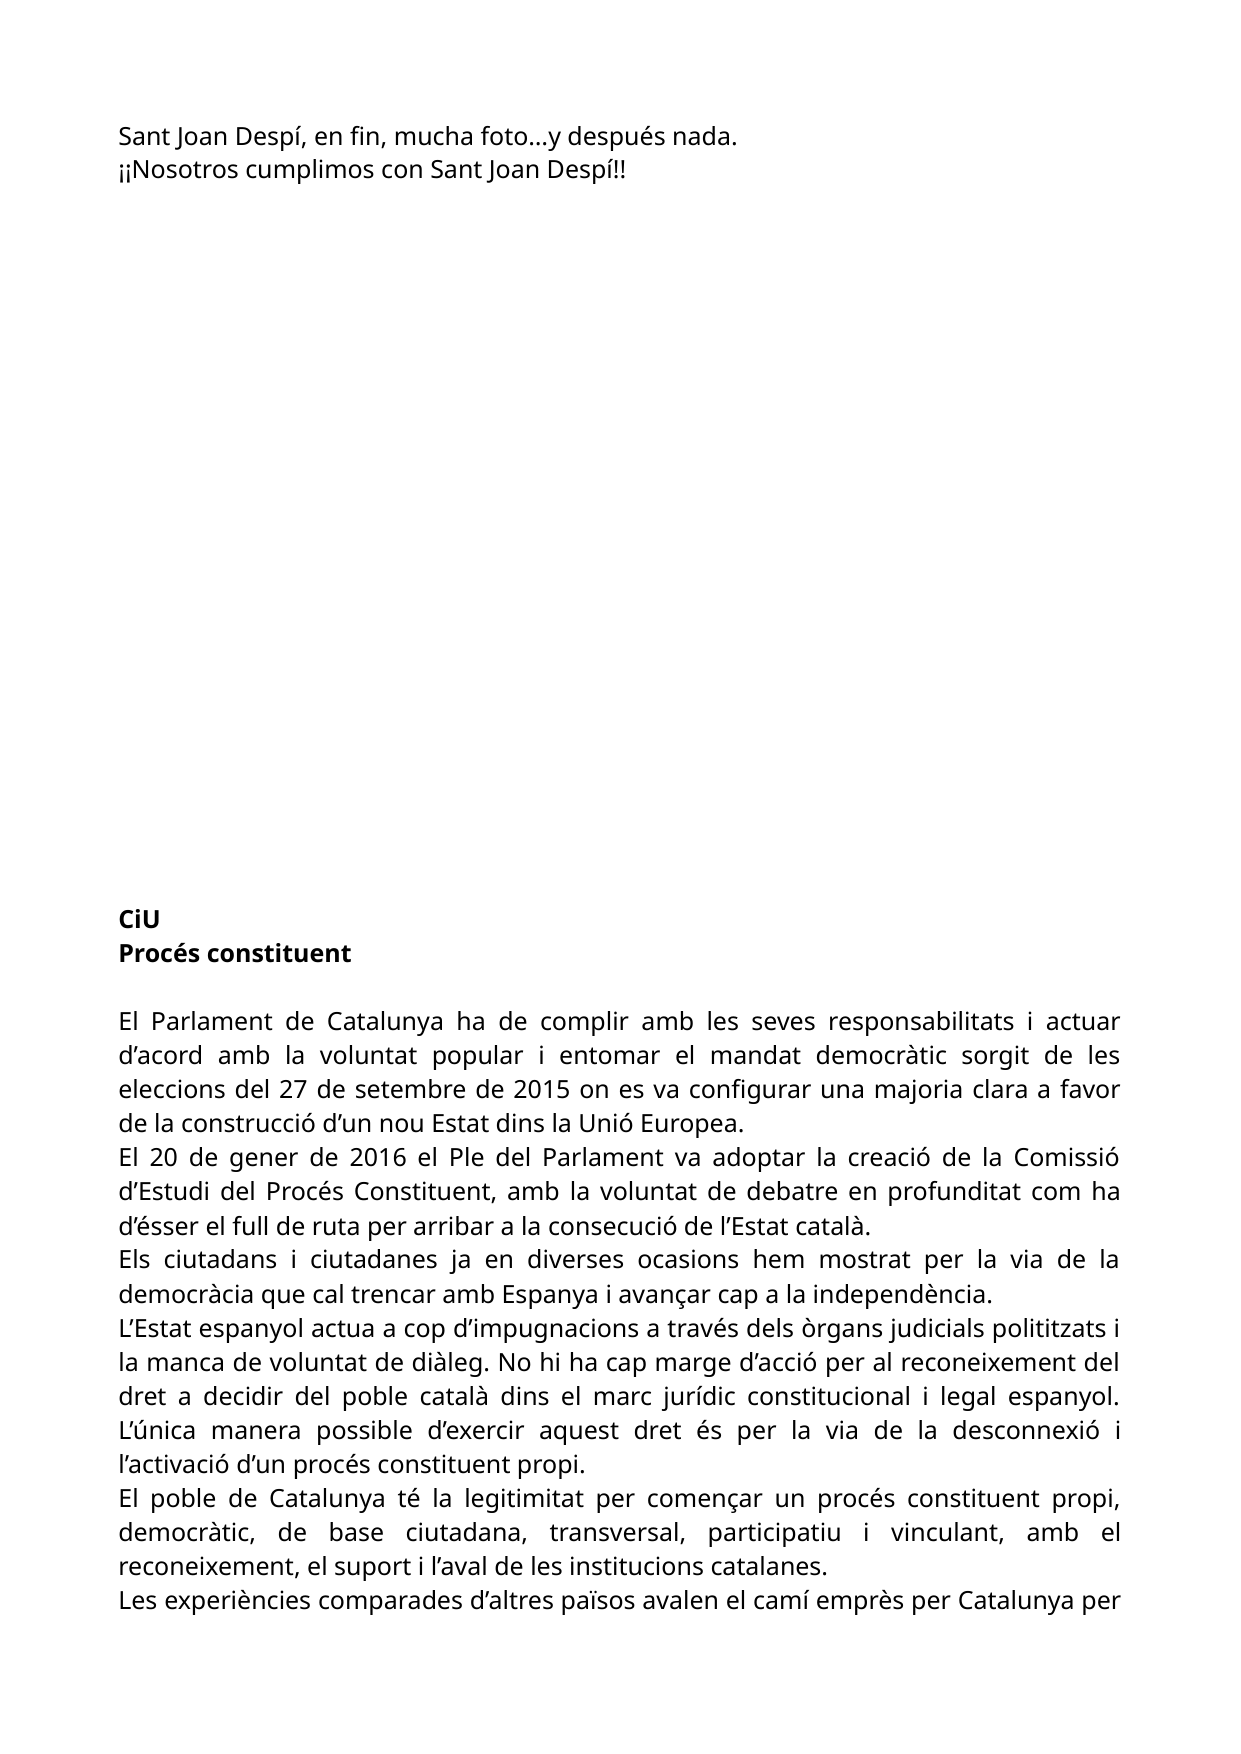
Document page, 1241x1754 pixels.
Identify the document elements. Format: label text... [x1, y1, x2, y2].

text ¡¡Nosotros cumplimos con Sant Joan Despí!! [118, 152, 1122, 186]
text El poble de Catalunya té la legitimitat per començar un procés constituent propi, democràtic, de base ciutadana, transversal, participatiu i vinculant, amb el reconeixement, el suport i l’aval de les institucions catalanes. [118, 1481, 1122, 1583]
text Procés constituent [118, 936, 1122, 970]
text Els ciutadans i ciutadanes ja en diverses ocasions hem mostrat per la via de la democràcia que cal trencar amb Espanya i avançar cap a la independència. [118, 1242, 1122, 1310]
text El 20 de gener de 2016 el Ple del Parlament va adoptar la creació de la Comissió d’Estudi del Procés Constituent, amb la voluntat de debatre en profunditat com ha d’ésser el full de ruta per arribar a la consecució de l’Estat català. [118, 1140, 1122, 1242]
text L’Estat espanyol actua a cop d’impugnacions a través dels òrgans judicials polititzats i la manca de voluntat de diàleg. No hi ha cap marge d’acció per al reconeixement del dret a decidir del poble català dins el marc jurídic constitucional i legal espanyol. L’única manera possible d’exercir aquest dret és per la via de la desconnexió i l’activació d’un procés constituent propi. [118, 1310, 1122, 1481]
text Les experiències comparades d’altres països avalen el camí emprès per Catalunya per [118, 1583, 1122, 1617]
text El Parlament de Catalunya ha de complir amb les seves responsabilitats i actuar d’acord amb la voluntat popular i entomar el mandat democràtic sorgit de les eleccions del 27 de setembre de 2015 on es va configurar una majoria clara a favor de la construcció d’un nou Estat dins la Unió Europea. [118, 1004, 1122, 1140]
text Sant Joan Despí, en fin, mucha foto…y después nada. [118, 118, 1122, 152]
text CiU [118, 902, 1122, 936]
